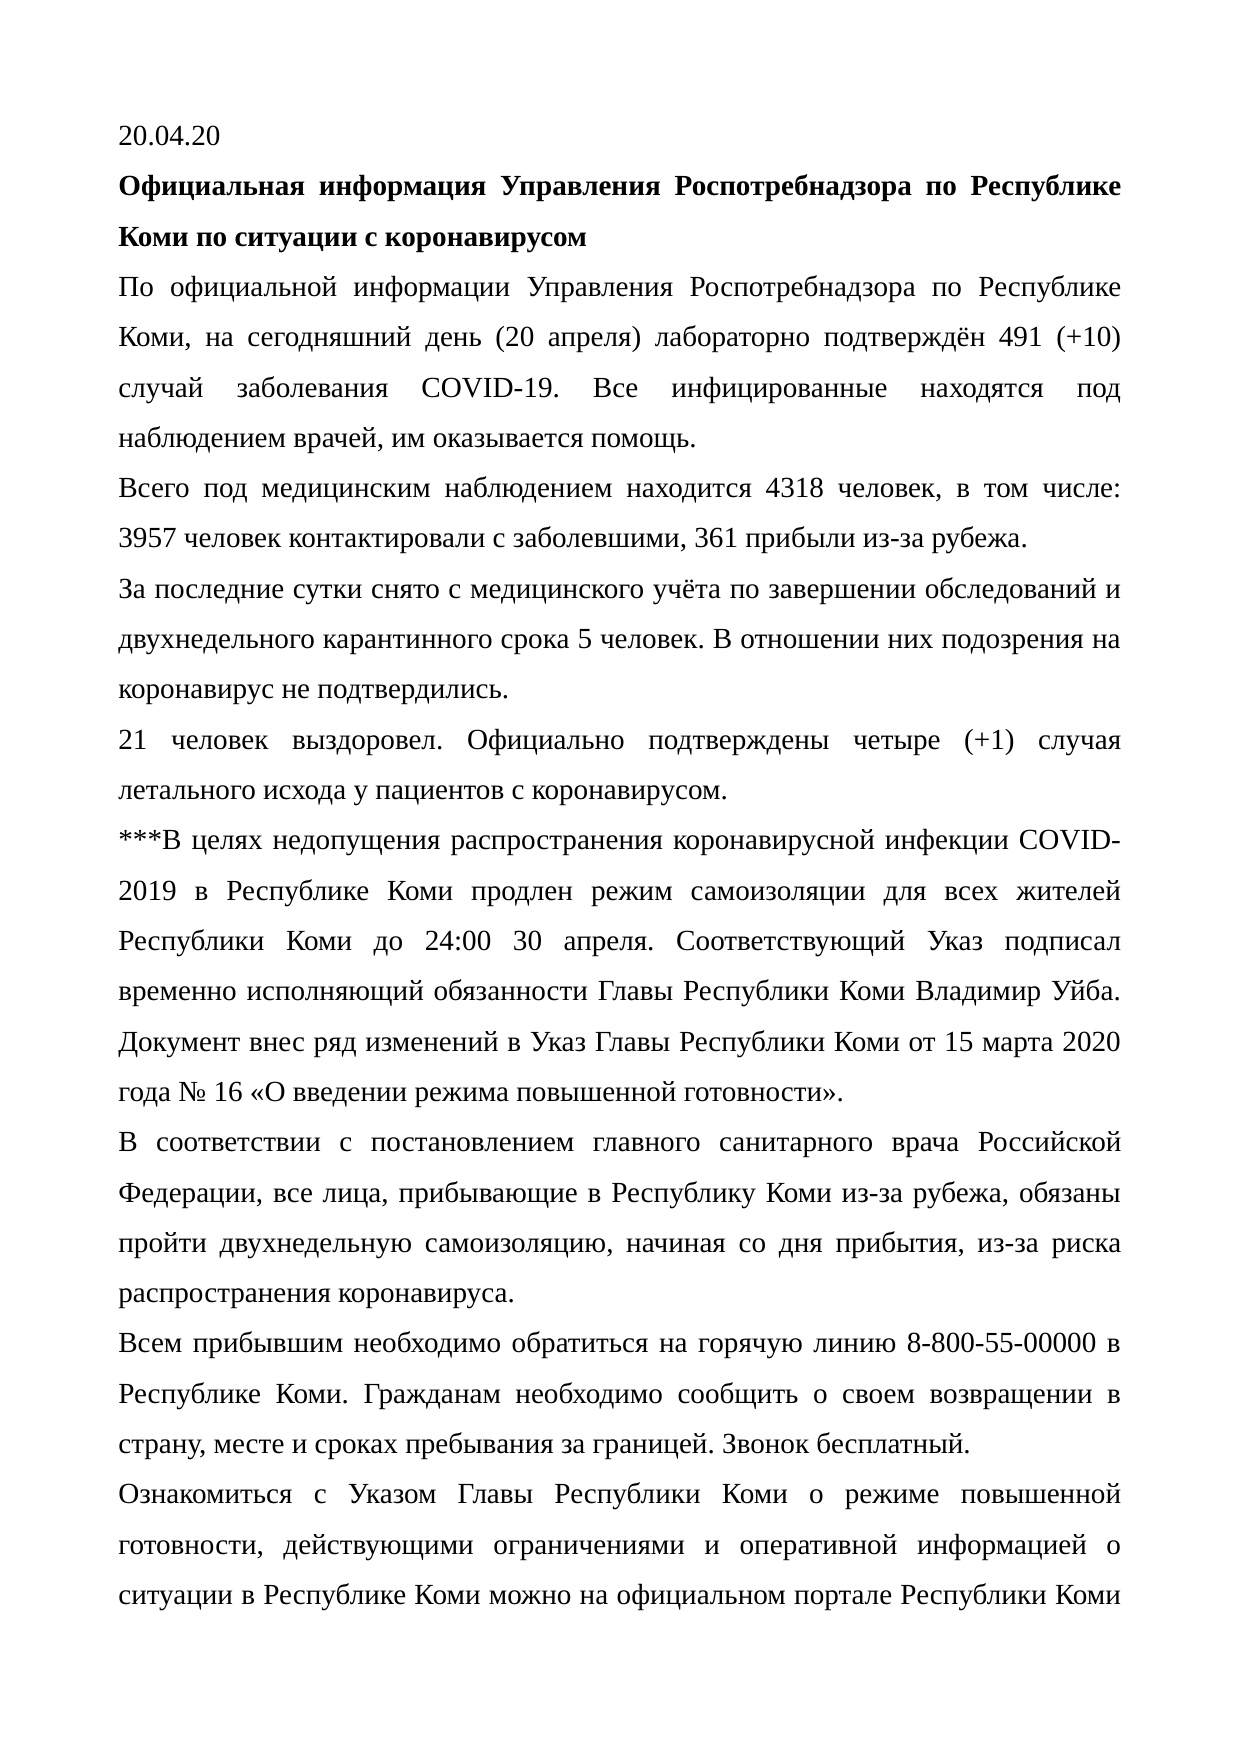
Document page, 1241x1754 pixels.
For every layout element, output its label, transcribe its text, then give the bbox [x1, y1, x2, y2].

text Официальная информация Управления Роспотребнадзора по Республике Коми по ситуации с коронавирусом [118, 168, 1122, 252]
text 20.04.20 [118, 118, 1122, 152]
text ***В целях недопущения распространения коронавирусной инфекции COVID-2019 в Республике Коми продлен режим самоизоляции для всех жителей Республики Коми до 24:00 30 апреля. Соответствующий Указ подписал временно исполняющий обязанности Главы Республики Коми Владимир Уйба. Документ внес ряд изменений в Указ Главы Республики Коми от 15 марта 2020 года № 16 «О введении режима повышенной готовности». [118, 822, 1122, 1108]
text Всего под медицинским наблюдением находится 4318 человек, в том числе: 3957 человек контактировали с заболевшими, 361 прибыли из-за рубежа. [118, 470, 1122, 554]
text В соответствии с постановлением главного санитарного врача Российской Федерации, все лица, прибывающие в Республику Коми из-за рубежа, обязаны пройти двухнедельную самоизоляцию, начиная со дня прибытия, из-за риска распространения коронавируса. [118, 1124, 1122, 1309]
text Ознакомиться с Указом Главы Республики Коми о режиме повышенной готовности, действующими ограничениями и оперативной информацией о ситуации в Республике Коми можно на официальном портале Республики Коми [118, 1477, 1122, 1611]
text 21 человек выздоровел. Официально подтверждены четыре (+1) случая летального исхода у пациентов с коронавирусом. [118, 722, 1122, 806]
text Всем прибывшим необходимо обратиться на горячую линию 8-800-55-00000 в Республике Коми. Гражданам необходимо сообщить о своем возвращении в страну, месте и сроках пребывания за границей. Звонок бесплатный. [118, 1326, 1122, 1460]
text За последние сутки снято с медицинского учёта по завершении обследований и двухнедельного карантинного срока 5 человек. В отношении них подозрения на коронавирус не подтвердились. [118, 571, 1122, 705]
text По официальной информации Управления Роспотребнадзора по Республике Коми, на сегодняшний день (20 апреля) лабораторно подтверждён 491 (+10) случай заболевания COVID-19. Все инфицированные находятся под наблюдением врачей, им оказывается помощь. [118, 269, 1122, 453]
